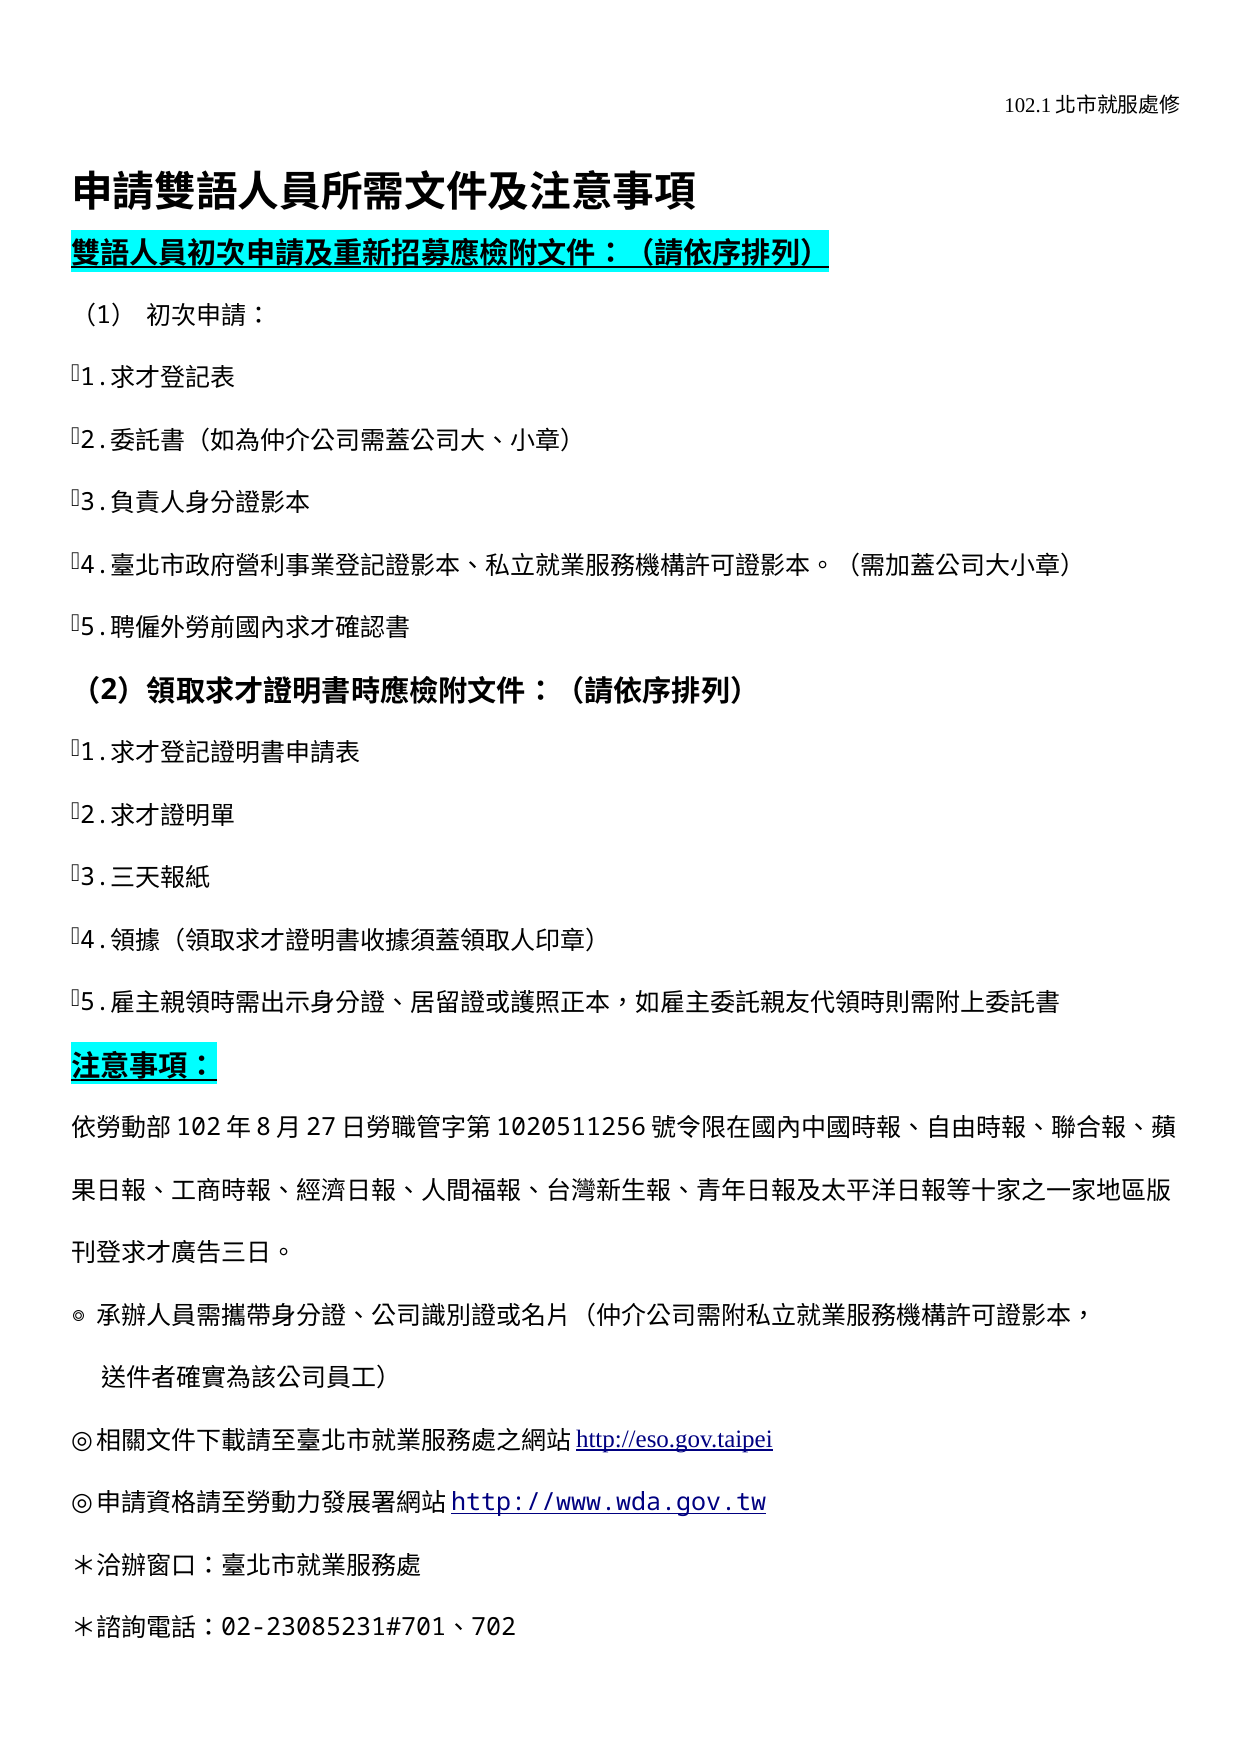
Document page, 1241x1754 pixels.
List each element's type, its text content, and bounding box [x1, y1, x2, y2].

text 3.三天報紙 [71, 834, 1180, 897]
list 洽辦窗口：臺北市就業服務處 [71, 1522, 1180, 1584]
text 4.臺北市政府營利事業登記證影本、私立就業服務機構許可證影本。（需加蓋公司大小章） [71, 522, 1180, 584]
list 初次申請： [71, 272, 1180, 334]
list 申請資格請至勞動力發展署網站http://www.wda.gov.tw [71, 1459, 1180, 1522]
text 3.負責人身分證影本 [71, 459, 1180, 522]
list 領取求才證明書時應檢附文件：（請依序排列） [71, 647, 1180, 709]
text 注意事項： [71, 1022, 1180, 1084]
list 諮詢電話：02-23085231#701、702 [71, 1584, 1180, 1647]
text 5.雇主親領時需出示身分證、居留證或護照正本，如雇主委託親友代領時則需附上委託書 [71, 959, 1180, 1022]
text 雙語人員初次申請及重新招募應檢附文件：（請依序排列） [71, 209, 1180, 272]
text 申請雙語人員所需文件及注意事項 [71, 147, 1180, 209]
text 1.求才登記表 [71, 334, 1180, 397]
list 承辦人員需攜帶身分證、公司識別證或名片（仲介公司需附私立就業服務機構許可證影本， [71, 1272, 1180, 1334]
text 送件者確實為該公司員工） [71, 1334, 1180, 1397]
text 2.求才證明單 [71, 772, 1180, 834]
text 1.求才登記證明書申請表 [71, 709, 1180, 772]
text 4.領據（領取求才證明書收據須蓋領取人印章） [71, 897, 1180, 959]
text 2.委託書（如為仲介公司需蓋公司大、小章） [71, 397, 1180, 459]
text 5.聘僱外勞前國內求才確認書 [71, 584, 1180, 647]
list 相關文件下載請至臺北市就業服務處之網站http://eso.gov.taipei [71, 1397, 1180, 1459]
text 依勞動部102年8月27日勞職管字第1020511256號令限在國內中國時報、自由時報、聯合報、蘋果日報、工商時報、經濟日報、人間福報、台灣新生報、青年日報及太平洋日報等十家之一家地區版刊登求才廣告三日。 [71, 1084, 1180, 1272]
